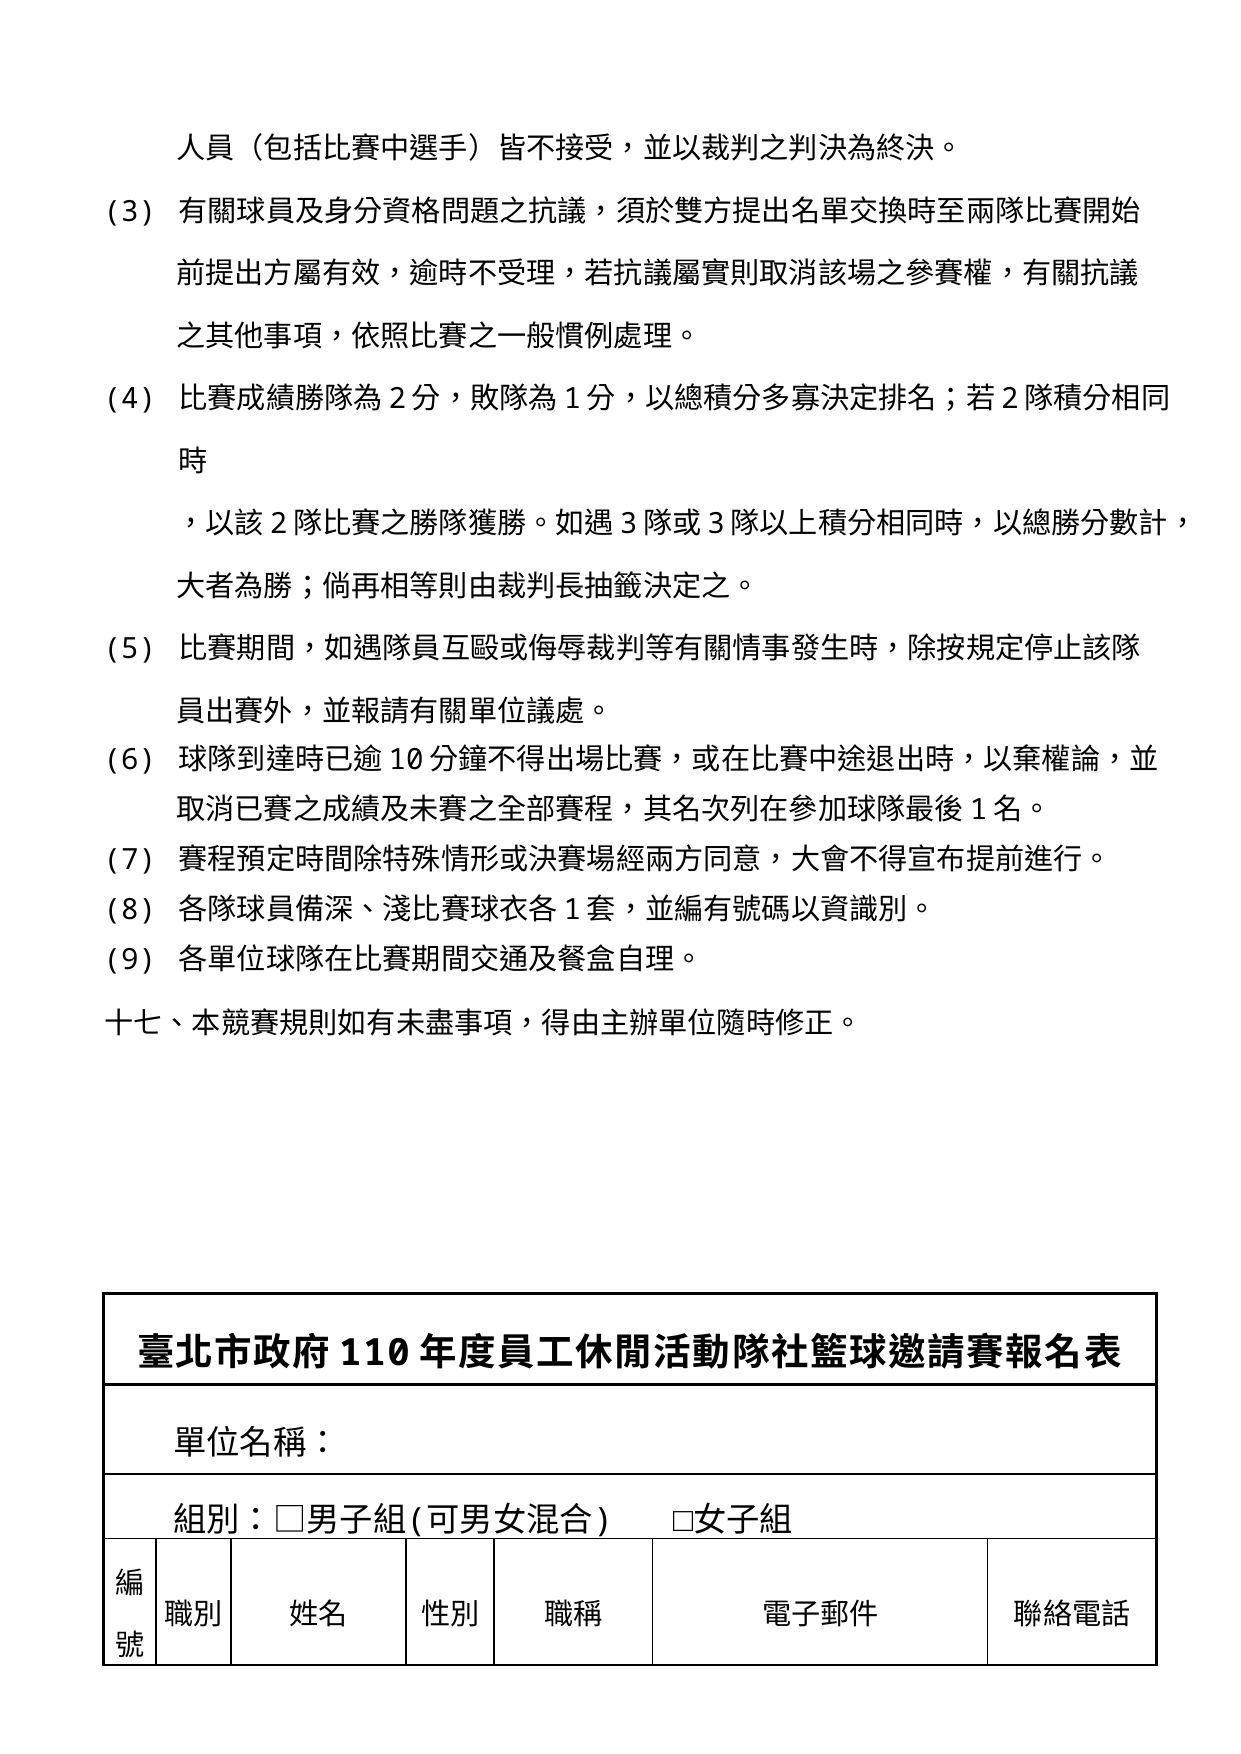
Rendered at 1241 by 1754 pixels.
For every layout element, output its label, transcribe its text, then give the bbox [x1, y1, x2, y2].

text 員出賽外，並報請有關單位議處。 [103, 667, 1181, 729]
text 前提出方屬有效，逾時不受理，若抗議屬實則取消該場之參賽權，有關抗議 [103, 229, 1181, 292]
text 大者為勝；倘再相等則由裁判長抽籤決定之。 [103, 542, 1181, 604]
table_cell 聯絡電話 [988, 1539, 1155, 1664]
table_header 臺北市政府110年度員工休閒活動隊社籃球邀請賽報名表 [105, 1295, 1155, 1383]
table_cell 職稱 [495, 1539, 652, 1664]
table_cell 編號 [105, 1539, 155, 1664]
text 人員（包括比賽中選手）皆不接受，並以裁判之判決為終決。 [103, 104, 1181, 167]
list 各隊球員備深、淺比賽球衣各1套，並編有號碼以資識別。 [103, 879, 1181, 929]
text 之其他事項，依照比賽之一般慣例處理。 [103, 292, 1181, 354]
table_cell 組別：□男子組(可男女混合) □女子組 [105, 1475, 1155, 1537]
list 比賽成績勝隊為2分，敗隊為1分，以總積分多寡決定排名；若2隊積分相同時 [103, 354, 1181, 479]
table_cell 性別 [407, 1539, 493, 1664]
list 有關球員及身分資格問題之抗議，須於雙方提出名單交換時至兩隊比賽開始 [103, 167, 1181, 229]
list 賽程預定時間除特殊情形或決賽場經兩方同意，大會不得宣布提前進行。 [103, 829, 1181, 879]
list 比賽期間，如遇隊員互毆或侮辱裁判等有關情事發生時，除按規定停止該隊 [103, 604, 1181, 667]
list 球隊到達時已逾10分鐘不得出場比賽，或在比賽中途退出時，以棄權論，並 [103, 729, 1181, 779]
text 取消已賽之成績及未賽之全部賽程，其名次列在參加球隊最後1名。 [103, 779, 1181, 829]
table_cell 單位名稱： [105, 1386, 1155, 1473]
list 各單位球隊在比賽期間交通及餐盒自理。 [103, 929, 1181, 979]
table_cell 職別 [157, 1539, 230, 1664]
text 十七、本競賽規則如有未盡事項，得由主辦單位隨時修正。 [52, 979, 1181, 1042]
text ，以該2隊比賽之勝隊獲勝。如遇3隊或3隊以上積分相同時，以總勝分數計， [103, 479, 1181, 542]
table_cell 電子郵件 [653, 1539, 987, 1664]
table_cell 姓名 [232, 1539, 405, 1664]
